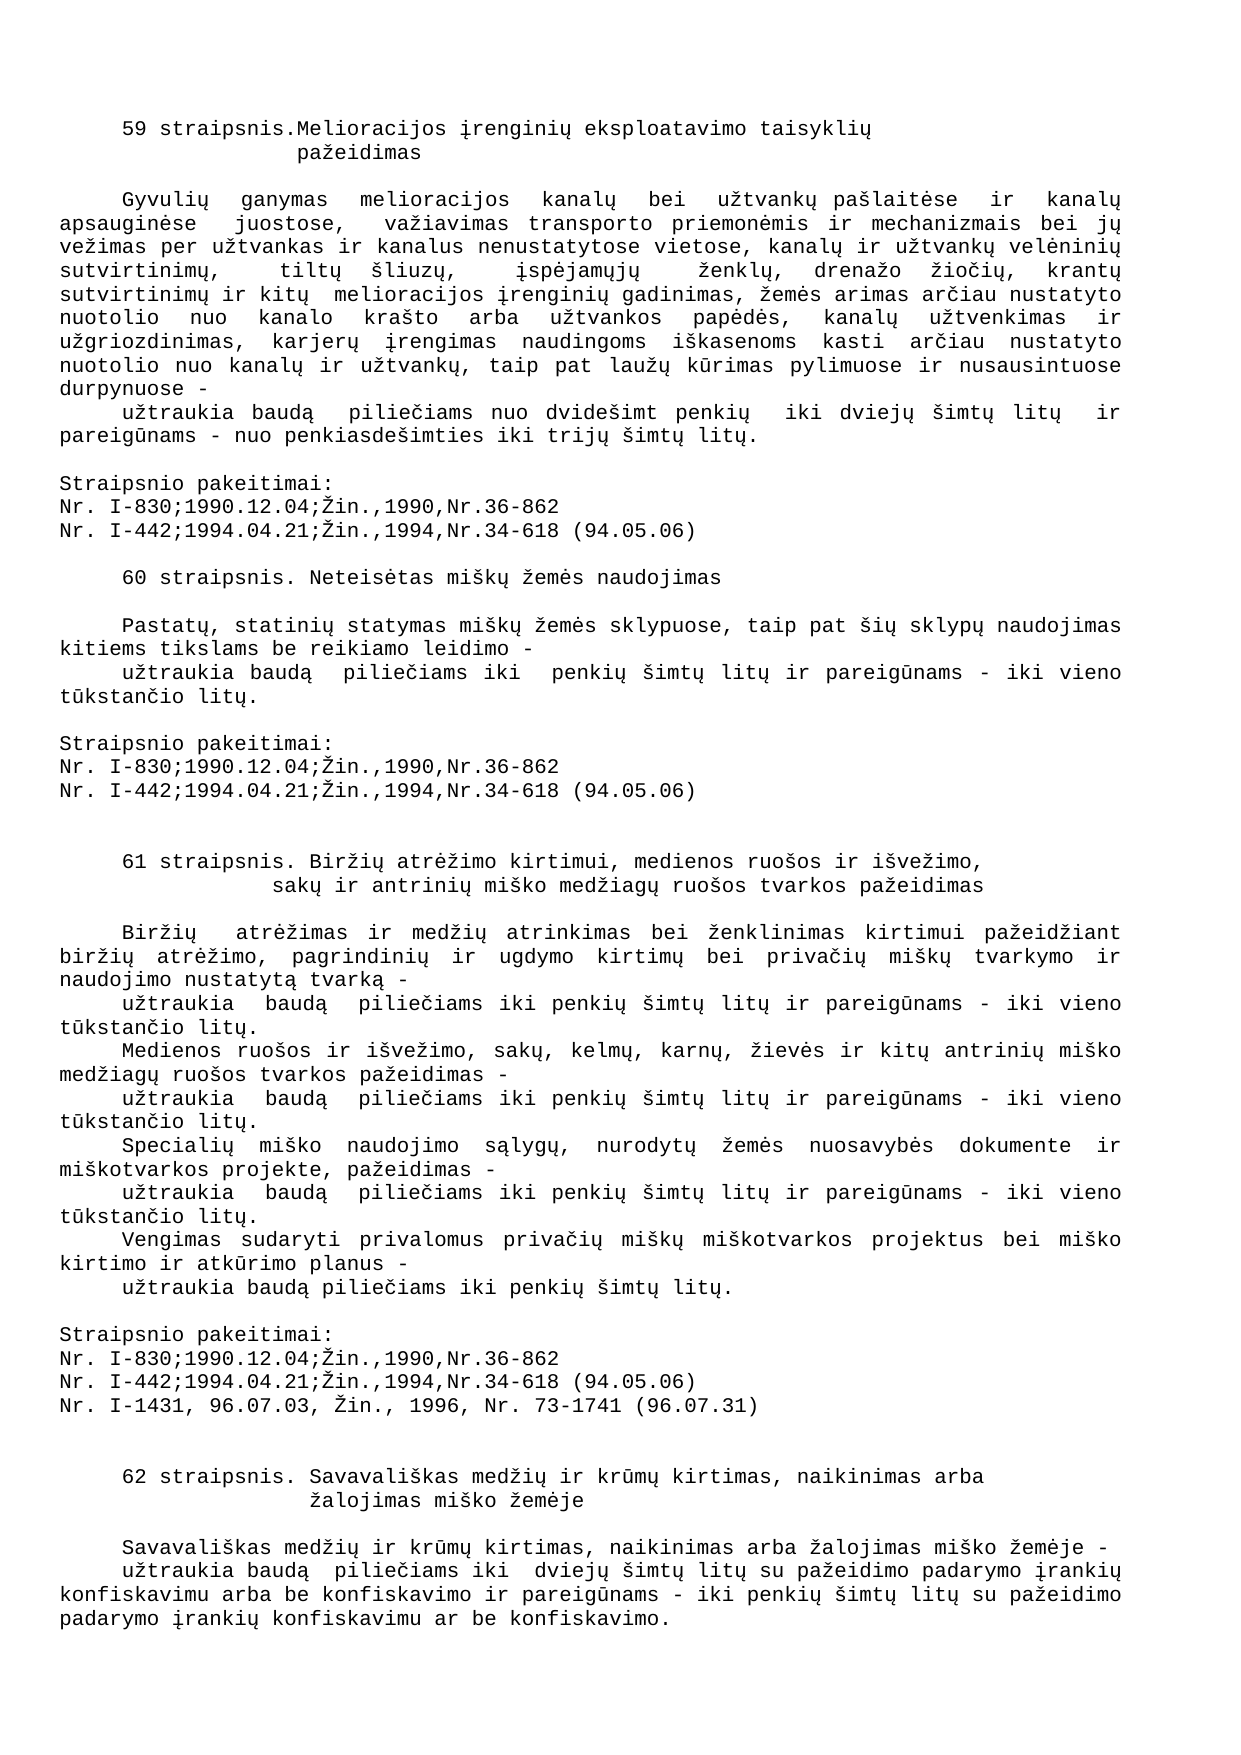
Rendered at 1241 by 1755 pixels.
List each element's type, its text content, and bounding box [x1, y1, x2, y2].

text užtraukia baudą piliečiams iki penkių šimtų litų ir pareigūnams - iki vieno tūkstančio litų. [59, 993, 1122, 1040]
text 61 straipsnis. Biržių atrėžimo kirtimui, medienos ruošos ir išvežimo, [59, 851, 1122, 875]
text Straipsnio pakeitimai: [59, 1324, 1122, 1348]
text žalojimas miško žemėje [59, 1489, 1122, 1513]
text Pastatų, statinių statymas miškų žemės sklypuose, taip pat šių sklypų naudojimas kitiems tikslams be reikiamo leidimo - [59, 615, 1122, 662]
text Vengimas sudaryti privalomus privačių miškų miškotvarkos projektus bei miško kirtimo ir atkūrimo planus - [59, 1229, 1122, 1277]
text sakų ir antrinių miško medžiagų ruošos tvarkos pažeidimas [59, 875, 1122, 898]
text užtraukia baudą piliečiams nuo dvidešimt penkių iki dviejų šimtų litų ir pareigūnams - nuo penkiasdešimties iki trijų šimtų litų. [59, 402, 1122, 449]
text 62 straipsnis. Savavališkas medžių ir krūmų kirtimas, naikinimas arba [59, 1466, 1122, 1489]
text Medienos ruošos ir išvežimo, sakų, kelmų, karnų, žievės ir kitų antrinių miško medžiagų ruošos tvarkos pažeidimas - [59, 1040, 1122, 1088]
text 59 straipsnis.Melioracijos įrenginių eksploatavimo taisyklių [59, 118, 1122, 142]
text Nr. I-830;1990.12.04;Žin.,1990,Nr.36-862 [59, 496, 1122, 520]
text Straipsnio pakeitimai: [59, 473, 1122, 496]
text Nr. I-442;1994.04.21;Žin.,1994,Nr.34-618 (94.05.06) [59, 1371, 1122, 1395]
text užtraukia baudą piliečiams iki penkių šimtų litų ir pareigūnams - iki vieno tūkstančio litų. [59, 662, 1122, 709]
text Nr. I-442;1994.04.21;Žin.,1994,Nr.34-618 (94.05.06) [59, 520, 1122, 544]
text užtraukia baudą piliečiams iki dviejų šimtų litų su pažeidimo padarymo įrankių konfiskavimu arba be konfiskavimo ir pareigūnams - iki penkių šimtų litų su pažeidimo padarymo įrankių konfiskavimu ar be konfiskavimo. [59, 1561, 1122, 1631]
text Nr. I-830;1990.12.04;Žin.,1990,Nr.36-862 [59, 757, 1122, 780]
text Nr. I-830;1990.12.04;Žin.,1990,Nr.36-862 [59, 1348, 1122, 1371]
text pažeidimas [59, 142, 1122, 165]
text užtraukia baudą piliečiams iki penkių šimtų litų ir pareigūnams - iki vieno tūkstančio litų. [59, 1088, 1122, 1135]
text užtraukia baudą piliečiams iki penkių šimtų litų ir pareigūnams - iki vieno tūkstančio litų. [59, 1182, 1122, 1229]
text Biržių atrėžimas ir medžių atrinkimas bei ženklinimas kirtimui pažeidžiant biržių atrėžimo, pagrindinių ir ugdymo kirtimų bei privačių miškų tvarkymo ir naudojimo nustatytą tvarką - [59, 922, 1122, 993]
text Straipsnio pakeitimai: [59, 733, 1122, 757]
text Nr. I-1431, 96.07.03, Žin., 1996, Nr. 73-1741 (96.07.31) [59, 1395, 1122, 1419]
text užtraukia baudą piliečiams iki penkių šimtų litų. [59, 1277, 1122, 1300]
text 60 straipsnis. Neteisėtas miškų žemės naudojimas [59, 567, 1122, 591]
text Gyvulių ganymas melioracijos kanalų bei užtvankų pašlaitėse ir kanalų apsauginėse juostose, važiavimas transporto priemonėmis ir mechanizmais bei jų vežimas per užtvankas ir kanalus nenustatytose vietose, kanalų ir užtvankų velėninių sutvirtinimų, tiltų šliuzų, įspėjamųjų ženklų, drenažo žiočių, krantų sutvirtinimų ir kitų melioracijos įrenginių gadinimas, žemės arimas arčiau nustatyto nuotolio nuo kanalo krašto arba užtvankos papėdės, kanalų užtvenkimas ir užgriozdinimas, karjerų įrengimas naudingoms iškasenoms kasti arčiau nustatyto nuotolio nuo kanalų ir užtvankų, taip pat laužų kūrimas pylimuose ir nusausintuose durpynuose - [59, 189, 1122, 402]
text Specialių miško naudojimo sąlygų, nurodytų žemės nuosavybės dokumente ir miškotvarkos projekte, pažeidimas - [59, 1135, 1122, 1182]
text Savavališkas medžių ir krūmų kirtimas, naikinimas arba žalojimas miško žemėje - [59, 1537, 1122, 1561]
text Nr. I-442;1994.04.21;Žin.,1994,Nr.34-618 (94.05.06) [59, 780, 1122, 804]
